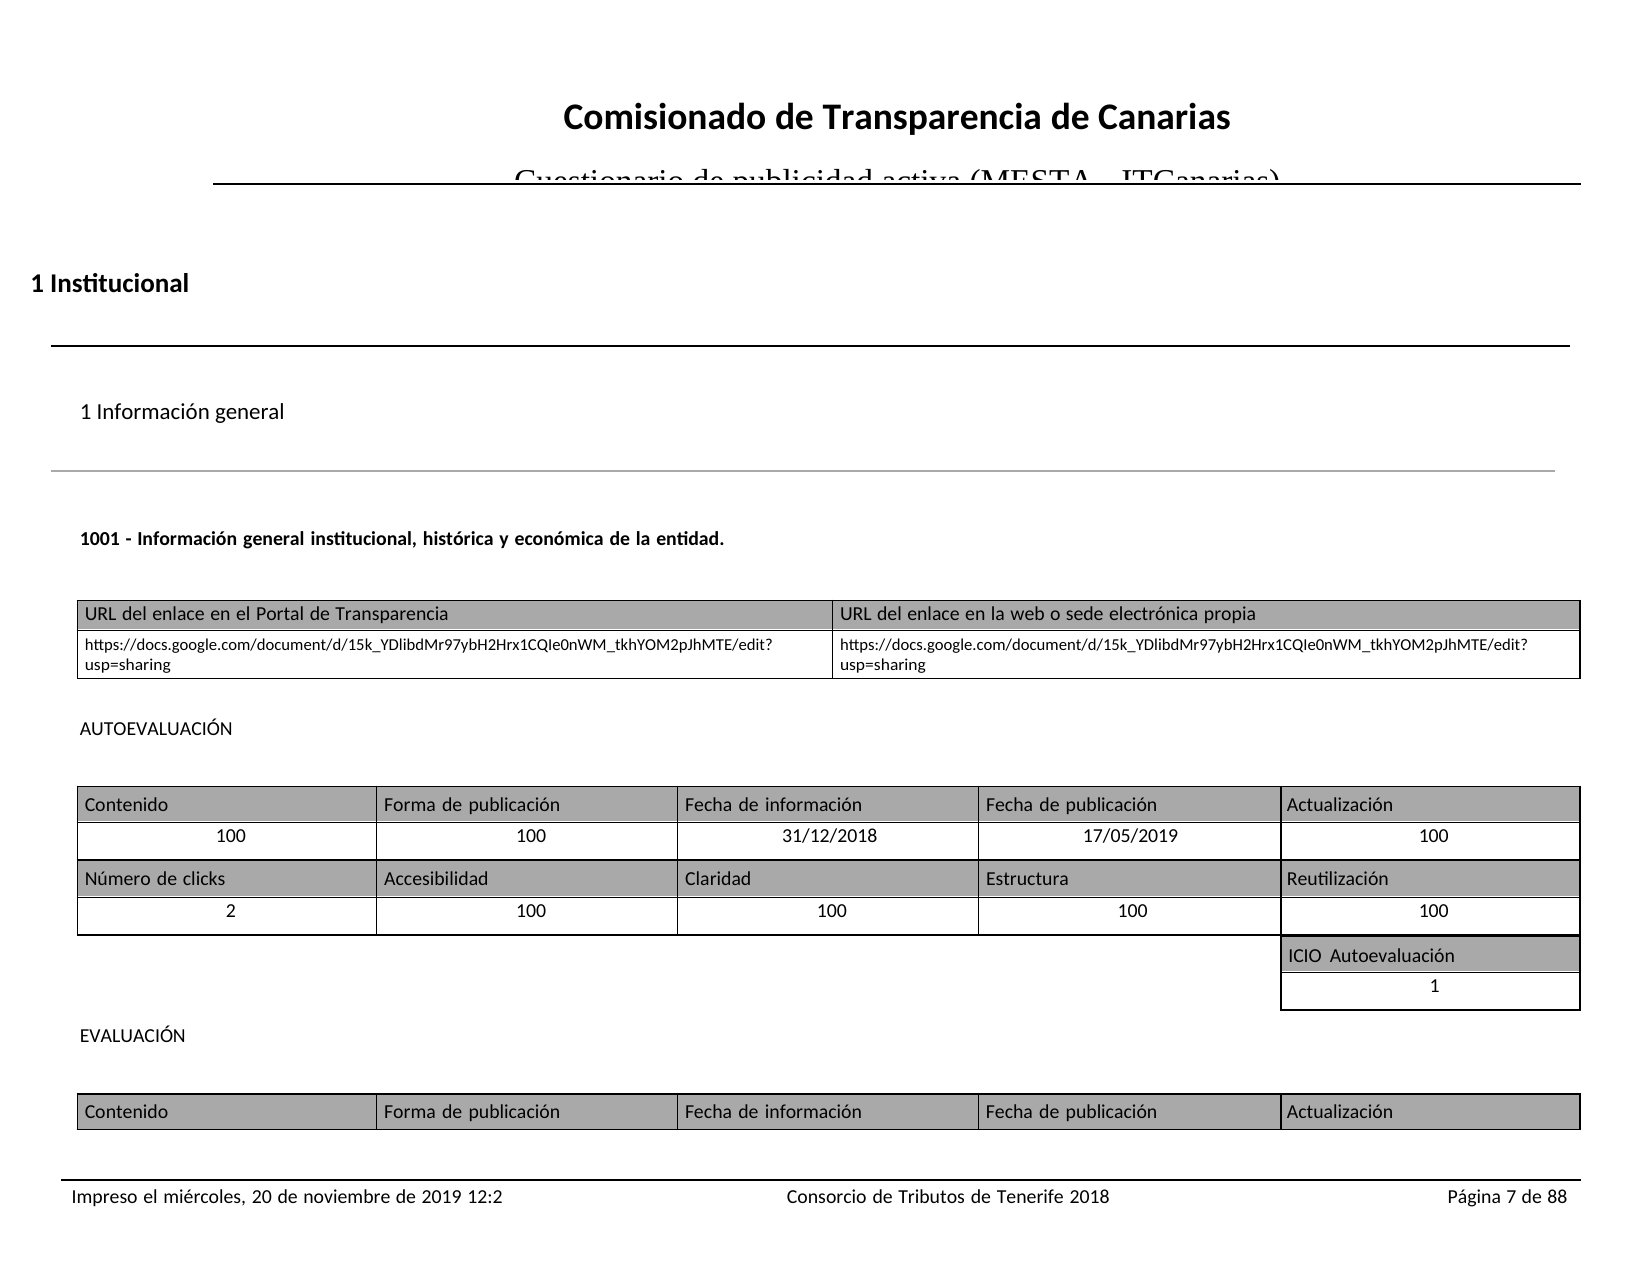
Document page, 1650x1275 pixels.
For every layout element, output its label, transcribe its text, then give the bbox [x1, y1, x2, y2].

text AUTOEVALUACIÓN [79, 716, 1594, 740]
table_cell 2 [78, 898, 376, 934]
table_header Fecha de publicación [979, 787, 1280, 821]
table_header URL del enlace en la web o sede electrónica propia [833, 601, 1579, 629]
table_cell https://docs.google.com/document/d/15k_YDlibdMr97ybH2Hrx1CQIe0nWM_tkhYOM2pJhMTE/edit? usp=sharing [833, 631, 1579, 678]
table_cell Estructura [979, 861, 1280, 896]
table_cell 17/05/2019 [979, 823, 1280, 859]
table_cell [77, 936, 1280, 1009]
table_cell Número de clicks [78, 861, 376, 896]
table_cell 31/12/2018 [678, 823, 978, 859]
table_cell Claridad [678, 861, 978, 896]
table_cell https://docs.google.com/document/d/15k_YDlibdMr97ybH2Hrx1CQIe0nWM_tkhYOM2pJhMTE/edit? usp=sharing [78, 631, 832, 678]
subtitle 1 Información general [79, 397, 1594, 425]
text EVALUACIÓN [79, 1023, 1594, 1047]
table_cell 1 [1282, 973, 1579, 1009]
table_header Fecha de publicación [979, 1095, 1280, 1129]
subtitle Institucional [30, 266, 1594, 299]
table_cell ICIO Autoevaluación [1282, 937, 1579, 971]
table_cell 100 [1282, 898, 1579, 934]
table_cell 100 [1282, 823, 1579, 859]
table_cell Reutilización [1282, 861, 1579, 896]
table_header Forma de publicación [377, 1095, 677, 1129]
table_header Actualización [1282, 1095, 1579, 1129]
table_header Contenido [78, 1095, 376, 1129]
table_header URL del enlace en el Portal de Transparencia [78, 601, 832, 629]
table_header Forma de publicación [377, 787, 677, 821]
table_cell Accesibilidad [377, 861, 677, 896]
text 1001 - Información general institucional, histórica y económica de la entidad. [79, 526, 1594, 550]
table_cell 100 [78, 823, 376, 859]
table_header Actualización [1282, 787, 1579, 821]
table_cell 100 [678, 898, 978, 934]
table_cell 100 [979, 898, 1280, 934]
table_header Contenido [78, 787, 376, 821]
table_header Fecha de información [678, 787, 978, 821]
table_cell 100 [377, 898, 677, 934]
table_cell 100 [377, 823, 677, 859]
table_header Fecha de información [678, 1095, 978, 1129]
